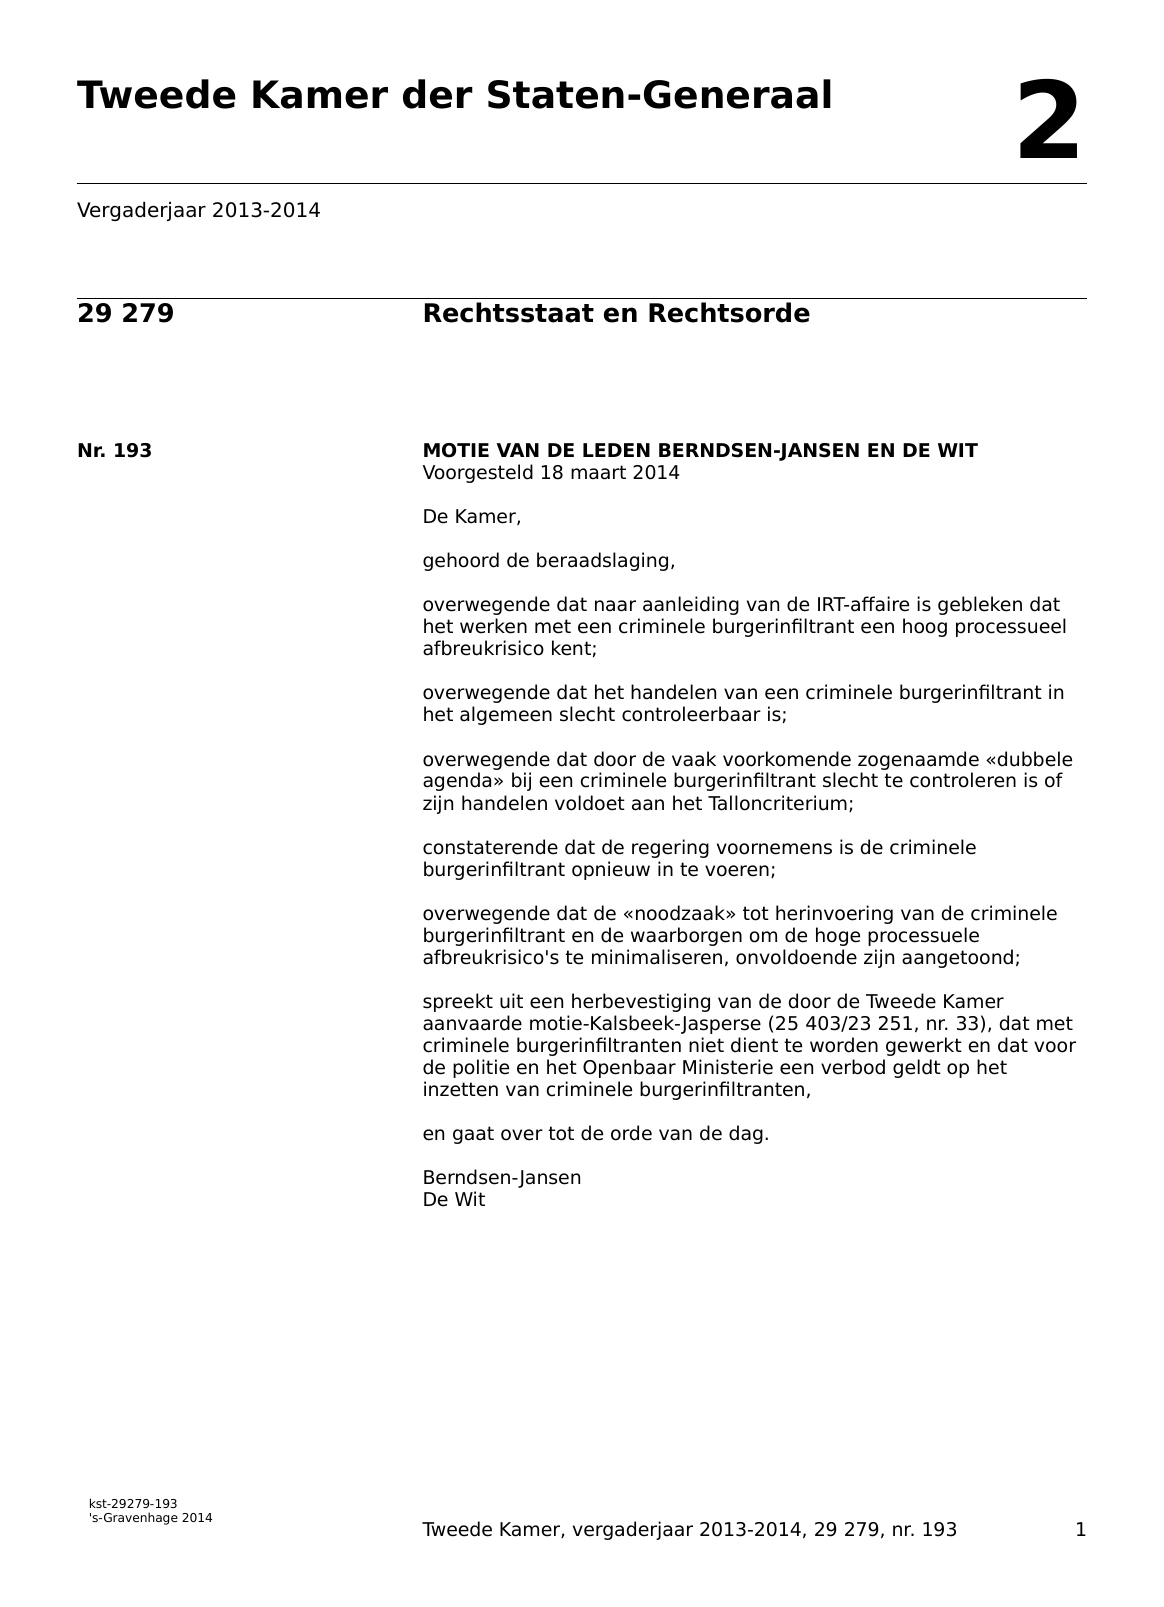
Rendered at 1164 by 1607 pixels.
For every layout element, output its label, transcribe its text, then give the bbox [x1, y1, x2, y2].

table_header Tweede Kamer der Staten-Generaal [77, 59, 886, 183]
text De Wit [422, 1189, 1087, 1211]
text constaterende dat de regering voornemens is de criminele burgerinfiltrant opnieuw in te voeren; [422, 837, 1087, 881]
text gehoord de beraadslaging, [422, 550, 1087, 572]
text De Kamer, [422, 506, 1087, 528]
text kst-29279-193 [88, 1497, 323, 1511]
text 's-Gravenhage 2014 [88, 1511, 323, 1525]
text en gaat over tot de orde van de dag. [422, 1123, 1087, 1145]
table_header 2 [886, 59, 1087, 183]
text overwegende dat het handelen van een criminele burgerinfiltrant in het algemeen slecht controleerbaar is; [422, 682, 1087, 726]
text Berndsen-Jansen [422, 1167, 1087, 1189]
text Voorgesteld 18 maart 2014 [422, 462, 1087, 484]
text overwegende dat naar aanleiding van de IRT-affaire is gebleken dat het werken met een criminele burgerinfiltrant een hoog processueel afbreukrisico kent; [422, 594, 1087, 660]
subtitle 29 279 Rechtsstaat en Rechtsorde [77, 299, 1087, 329]
text spreekt uit een herbevestiging van de door de Tweede Kamer aanvaarde motie-Kalsbeek-Jasperse (25 403/23 251, nr. 33), dat met criminele burgerinfiltranten niet dient te worden gewerkt en dat voor de politie en het Openbaar Ministerie een verbod geldt op het inzetten van criminele burgerinfiltranten, [422, 991, 1087, 1101]
subtitle Nr. 193 MOTIE VAN DE LEDEN BERNDSEN-JANSEN EN DE WIT [77, 440, 1087, 462]
text overwegende dat door de vaak voorkomende zogenaamde «dubbele agenda» bij een criminele burgerinfiltrant slecht te controleren is of zijn handelen voldoet aan het Talloncriterium; [422, 748, 1087, 814]
table_cell Vergaderjaar 2013-2014 [77, 184, 1087, 298]
text overwegende dat de «noodzaak» tot herinvoering van de criminele burgerinfiltrant en de waarborgen om de hoge processuele afbreukrisico's te minimaliseren, onvoldoende zijn aangetoond; [422, 903, 1087, 969]
